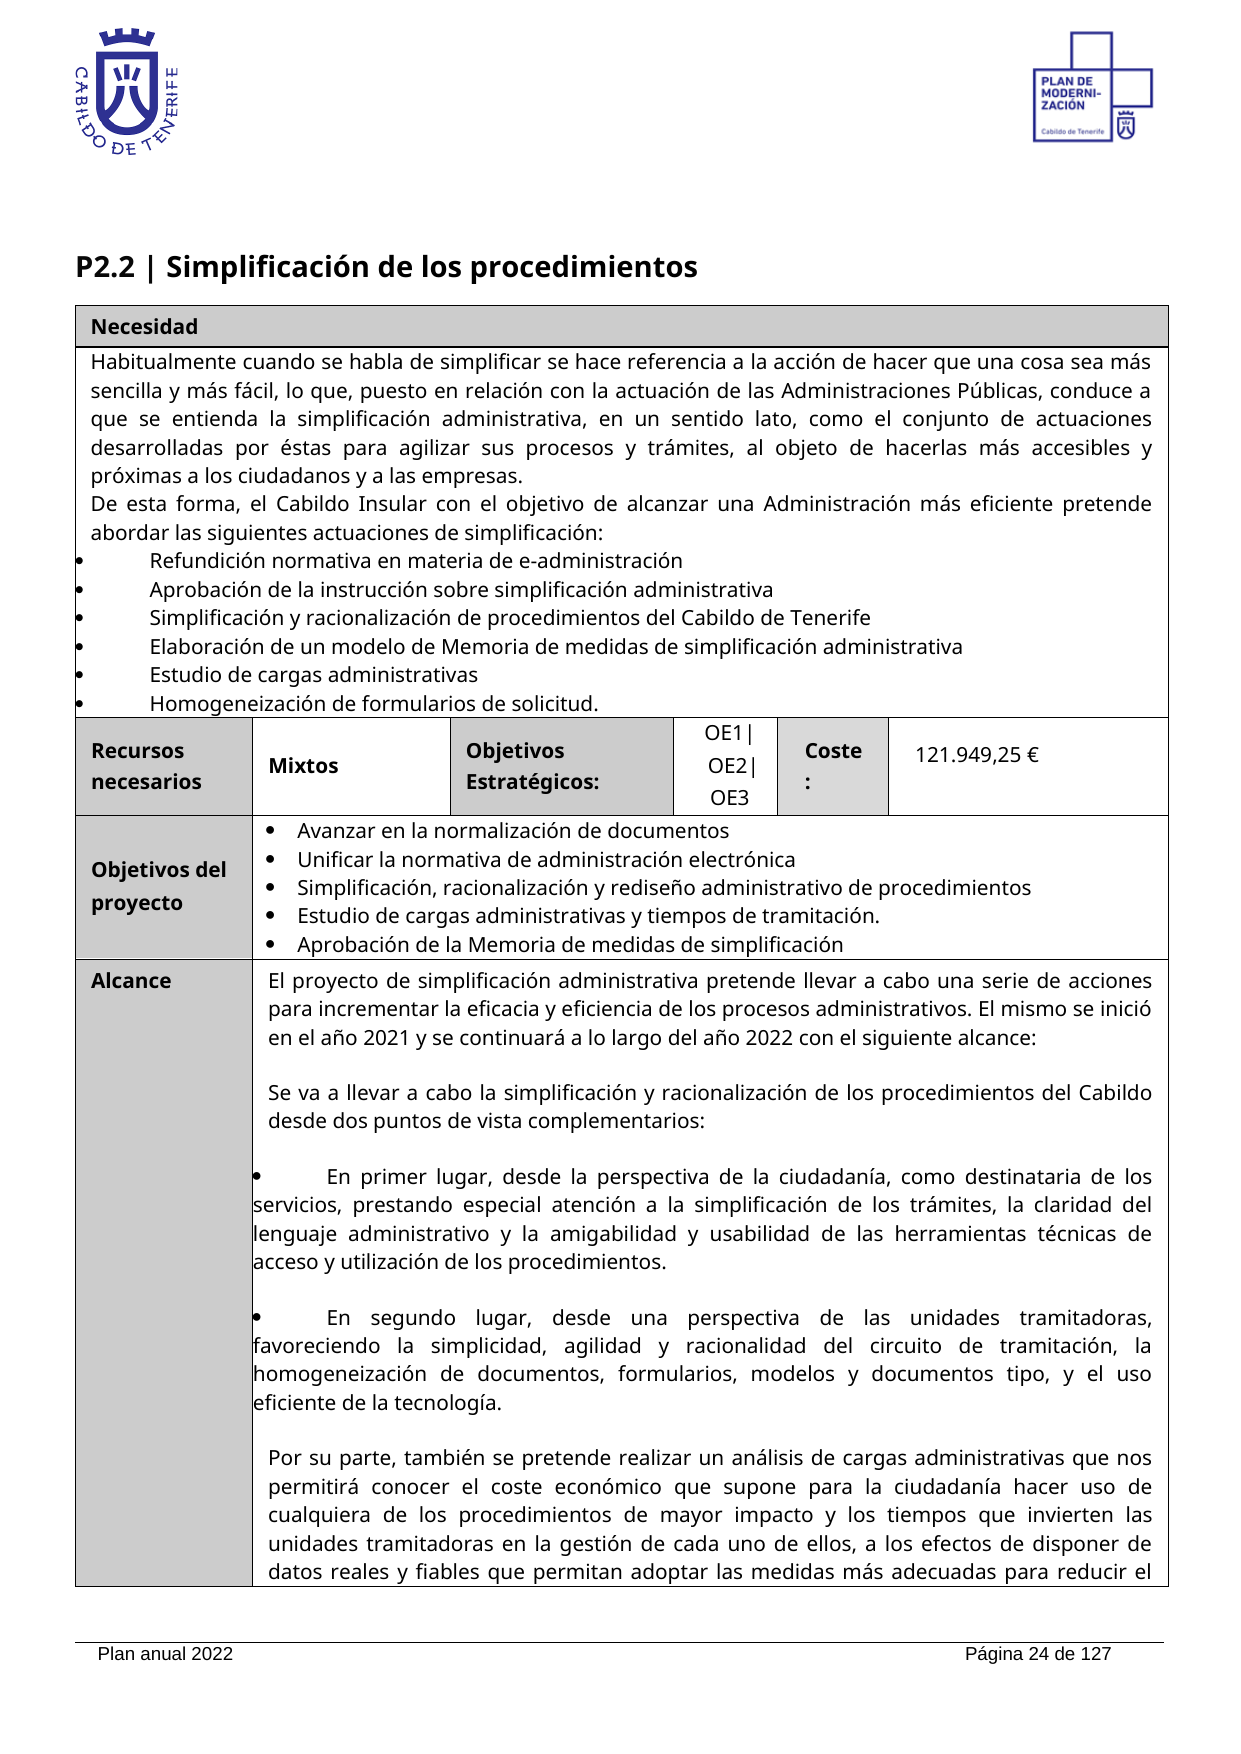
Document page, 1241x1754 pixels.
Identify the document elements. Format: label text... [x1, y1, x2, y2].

table_cell Coste: [778, 718, 888, 815]
table_header Necesidad [76, 306, 1168, 346]
table_cell Recursos necesarios [76, 718, 252, 815]
table_cell Avanzar en la normalización de documentos Unificar la normativa de administración electrónica Simplificación, racionalización y rediseño administrativo de procedimientos Estudio de cargas administrativas y tiempos de tramitación. Aprobación de la Memoria de medidas de simplificación [253, 816, 1168, 958]
table_cell Habitualmente cuando se habla de simplificar se hace referencia a la acción de hacer que una cosa sea más sencilla y más fácil, lo que, puesto en relación con la actuación de las Administraciones Públicas, conduce a que se entienda la simplificación administrativa, en un sentido lato, como el conjunto de actuaciones desarrolladas por éstas para agilizar sus procesos y trámites, al objeto de hacerlas más accesibles y próximas a los ciudadanos y a las empresas. De esta forma, el Cabildo Insular con el objetivo de alcanzar una Administración más eficiente pretende abordar las siguientes actuaciones de simplificación: Refundición normativa en materia de e-administración Aprobación de la instrucción sobre simplificación administrativa Simplificación y racionalización de procedimientos del Cabildo de Tenerife Elaboración de un modelo de Memoria de medidas de simplificación administrativa Estudio de cargas administrativas Homogeneización de formularios de solicitud. [76, 348, 1168, 717]
table_cell Objetivos Estratégicos: [451, 718, 673, 815]
table_cell OE1|OE2| OE3 [674, 718, 777, 815]
table_cell Alcance [76, 960, 252, 1586]
text P2.2 | Simplificación de los procedimientos [75, 247, 1165, 286]
table_cell El proyecto de simplificación administrativa pretende llevar a cabo una serie de acciones para incrementar la eficacia y eficiencia de los procesos administrativos. El mismo se inició en el año 2021 y se continuará a lo largo del año 2022 con el siguiente alcance: Se va a llevar a cabo la simplificación y racionalización de los procedimientos del Cabildo desde dos puntos de vista complementarios: En primer lugar, desde la perspectiva de la ciudadanía, como destinataria de los servicios, prestando especial atención a la simplificación de los trámites, la claridad del lenguaje administrativo y la amigabilidad y usabilidad de las herramientas técnicas de acceso y utilización de los procedimientos. En segundo lugar, desde una perspectiva de las unidades tramitadoras, favoreciendo la simplicidad, agilidad y racionalidad del circuito de tramitación, la homogeneización de documentos, formularios, modelos y documentos tipo, y el uso eficiente de la tecnología. Por su parte, también se pretende realizar un análisis de cargas administrativas que nos permitirá conocer el coste económico que supone para la ciudadanía hacer uso de cualquiera de los procedimientos de mayor impacto y los tiempos que invierten las unidades tramitadoras en la gestión de cada uno de ellos, a los efectos de disponer de datos reales y fiables que permitan adoptar las medidas más adecuadas para reducir el [253, 960, 1168, 1586]
table_cell Objetivos del proyecto [76, 816, 252, 958]
table_cell Mixtos [253, 718, 450, 815]
table_cell 121.949,25 € [889, 718, 1168, 815]
